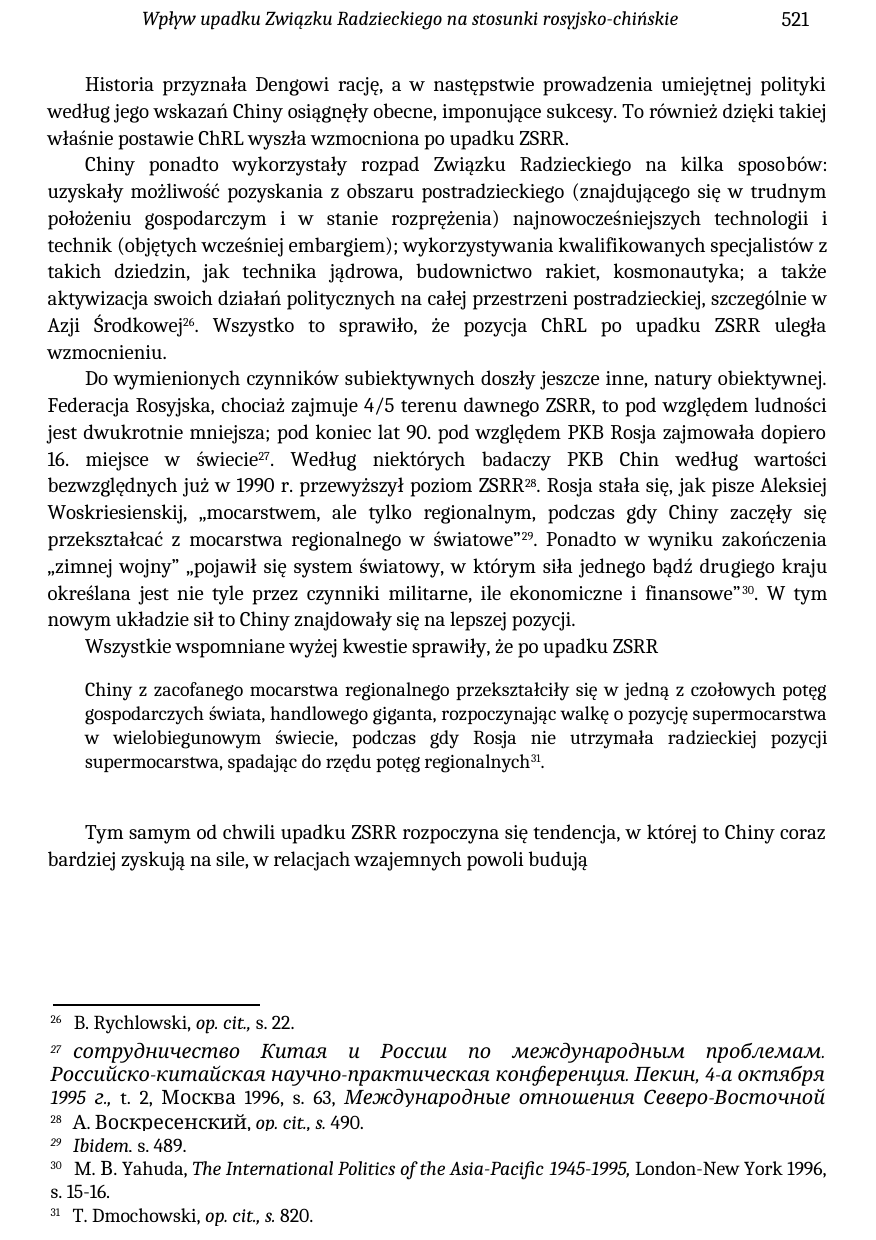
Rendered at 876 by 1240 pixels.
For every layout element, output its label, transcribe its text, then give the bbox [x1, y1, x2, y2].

text Tym samym od chwili upadku ZSRR rozpoczyna się tendencja, w której to Chiny coraz bardziej zyskują na sile, w relacjach wzajemnych powoli budują [47, 821, 827, 871]
text 27 сотрудничество Китая и России по международным проблемам. Российско-китай­ская научно-практическая конференция. Пекин, 4-а октября 1995 г., t. 2, Москва 1996, s. 63, Международные отношения Северо-Восточной Азии. [50, 1041, 827, 1107]
text 26 B. Rychlowski, op. cit., s. 22. [50, 1012, 827, 1034]
text Wpływ upadku Związku Radzieckiego na stosunki rosyjsko-chińskie [142, 8, 731, 30]
text Wszystkie wspomniane wyżej kwestie sprawiły, że po upadku ZSRR [47, 635, 827, 659]
text 28 А. Воскресенский, op. cit., s. 490. [50, 1112, 827, 1131]
text 521 [781, 8, 823, 32]
text Chiny z zacofanego mocarstwa regionalnego przekształciły się w jedną z czołowych potęg gospodarczych świata, handlowego giganta, rozpoczynając walkę o pozycję supermocarstwa w wielobiegunowym świecie, podczas gdy Rosja nie utrzymała ra­dzieckiej pozycji supermocarstwa, spadając do rzędu potęg regionalnych31. [85, 678, 827, 773]
text Do wymienionych czynników subiektywnych doszły jeszcze inne, natury obiektywnej. Federacja Rosyjska, chociaż zajmuje 4/5 terenu dawnego ZSRR, to pod względem ludności jest dwukrotnie mniejsza; pod koniec lat 90. pod względem PKB Rosja zajmowała dopiero 16. miejsce w świecie27. Według niektórych badaczy PKB Chin według wartości bezwzględnych już w 1990 r. przewyższył poziom ZSRR28. Rosja stała się, jak pisze Aleksiej Woskriesienskij, „mocarstwem, ale tylko regionalnym, podczas gdy Chiny zaczęły się przekształ­cać z mocarstwa regionalnego w światowe”29. Ponadto w wyniku zakończenia „zimnej wojny” „pojawił się system światowy, w którym siła jednego bądź dru­giego kraju określana jest nie tyle przez czynniki militarne, ile ekonomiczne i finansowe”30. W tym nowym układzie sił to Chiny znajdowały się na lepszej pozycji. [47, 367, 827, 632]
text 31 T. Dmochowski, op. cit., s. 820. [50, 1204, 827, 1226]
text Historia przyznała Dengowi rację, a w następstwie prowadzenia umiejętnej polityki według jego wskazań Chiny osiągnęły obecne, imponujące sukcesy. To również dzięki takiej właśnie postawie ChRL wyszła wzmocniona po upadku ZSRR. [47, 73, 827, 150]
text Chiny ponadto wykorzystały rozpad Związku Radzieckiego na kilka sposo­bów: uzyskały możliwość pozyskania z obszaru postradzieckiego (znajdującego się w trudnym położeniu gospodarczym i w stanie rozprężenia) najnowocześ­niejszych technologii i technik (objętych wcześniej embargiem); wykorzysty­wania kwalifikowanych specjalistów z takich dziedzin, jak technika jądrowa, budownictwo rakiet, kosmonautyka; a także aktywizacja swoich działań poli­tycznych na całej przestrzeni postradzieckiej, szczególnie w Azji Środkowej26. Wszystko to sprawiło, że pozycja ChRL po upadku ZSRR uległa wzmocnieniu. [47, 153, 827, 364]
text 30 M. В. Yahuda, The International Politics of the Asia-Pacific 1945-1995, London-New York 1996, s. 15-16. [50, 1158, 827, 1199]
text 29 Ibidem, s. 489. [50, 1134, 827, 1152]
